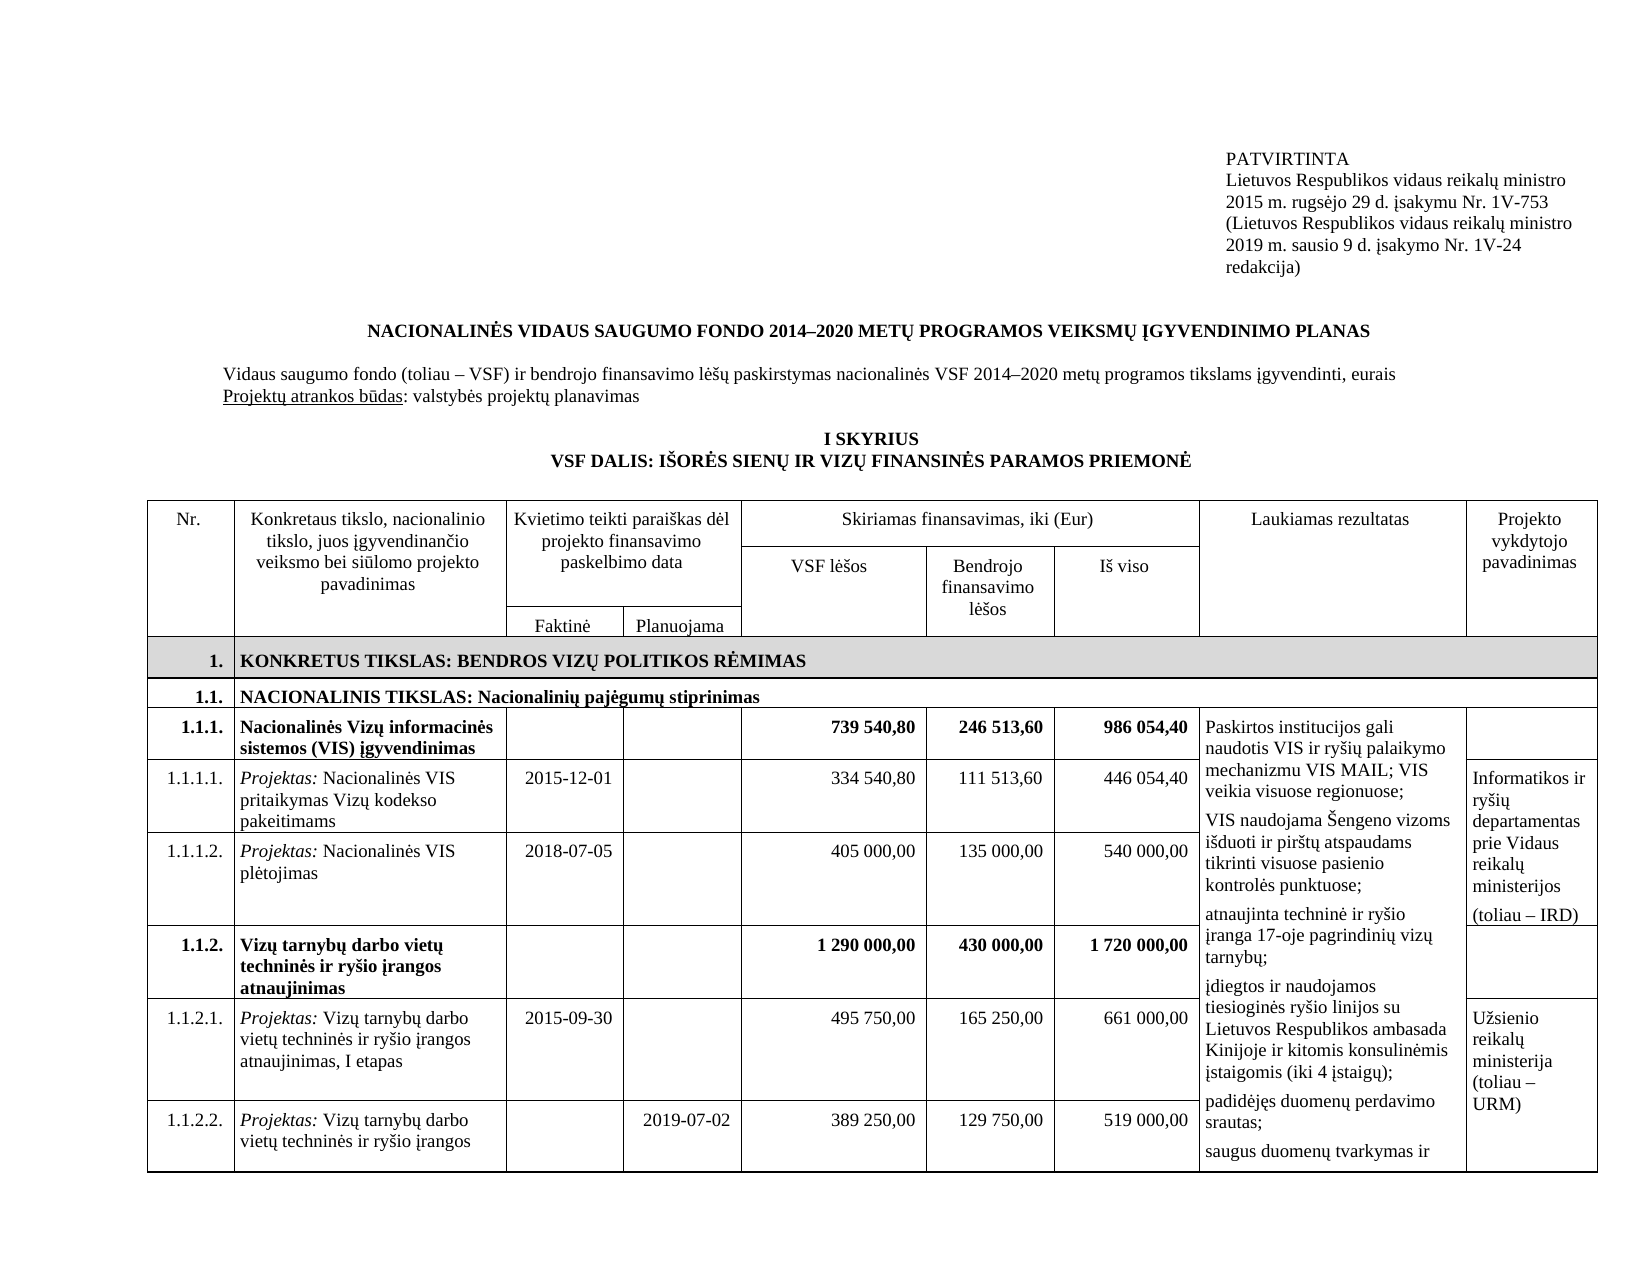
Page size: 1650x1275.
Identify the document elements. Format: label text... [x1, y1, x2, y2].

table_header Kvietimo teikti paraiškas dėl projekto finansavimo paskelbimo data [507, 501, 741, 606]
table_cell 334 540,80 [742, 760, 926, 832]
text Vidaus saugumo fondo (toliau – VSF) ir bendrojo finansavimo lėšų paskirstymas nacionalinės VSF 2014–2020 metų programos tikslams įgyvendinti, eurais [148, 363, 1595, 385]
table_cell Projektas: Nacionalinės VIS pritaikymas Vizų kodekso pakeitimams [235, 760, 506, 832]
table_header Konkretaus tikslo, nacionalinio tikslo, juos įgyvendinančio veiksmo bei siūlomo projekto pavadinimas [235, 501, 506, 636]
table_cell 1.1.2. [148, 926, 234, 998]
table_cell Vizų tarnybų darbo vietų techninės ir ryšio įrangos atnaujinimas [235, 926, 506, 998]
table_cell 1.1.1.1. [148, 760, 234, 832]
table_cell 446 054,40 [1055, 760, 1199, 832]
table_cell 2019-07-02 [624, 1101, 741, 1171]
table_cell Užsienio reikalų ministerija (toliau – URM) [1467, 999, 1597, 1171]
table_cell 1 290 000,00 [742, 926, 926, 998]
table_cell Nacionalinės Vizų informacinės sistemos (VIS) įgyvendinimas [235, 708, 506, 759]
table_cell 1.1.1. [148, 708, 234, 759]
table_cell [507, 708, 623, 759]
table_header Laukiamas rezultatas [1200, 501, 1466, 636]
table_cell VSF lėšos [742, 547, 926, 636]
table_cell 495 750,00 [742, 999, 926, 1100]
text PATVIRTINTA [148, 148, 1595, 169]
table_cell Projektas: Vizų tarnybų darbo vietų techninės ir ryšio įrangos atnaujinimas, I etapas [235, 999, 506, 1100]
table_header Projekto vykdytojo pavadinimas [1467, 501, 1597, 636]
table_cell 519 000,00 [1055, 1101, 1199, 1171]
table_cell 389 250,00 [742, 1101, 926, 1171]
table_cell Bendrojo finansavimo lėšos [927, 547, 1054, 636]
table_cell [624, 833, 741, 925]
table_cell Informatikos ir ryšių departamentas prie Vidaus reikalų ministerijos (toliau – IRD) [1467, 760, 1597, 925]
table_header Nr. [148, 501, 234, 636]
table_cell Iš viso [1055, 547, 1199, 636]
table_cell 540 000,00 [1055, 833, 1199, 925]
table_cell [624, 999, 741, 1100]
table_header Skiriamas finansavimas, iki (Eur) [742, 501, 1199, 546]
text Projektų atrankos būdas: valstybės projektų planavimas [148, 385, 1595, 406]
table_cell 165 250,00 [927, 999, 1054, 1100]
text I SKYRIUS [148, 428, 1595, 449]
table_cell [507, 1101, 623, 1171]
table_cell 739 540,80 [742, 708, 926, 759]
table_cell 135 000,00 [927, 833, 1054, 925]
table_cell Planuojama [624, 607, 741, 636]
text NACIONALINĖS VIDAUS SAUGUMO FONDO 2014–2020 METŲ PROGRAMOS VEIKSMŲ ĮGYVENDINIMO PLANAS [148, 320, 1595, 342]
table_cell 1.1.1.2. [148, 833, 234, 925]
table_cell Projektas: Vizų tarnybų darbo vietų techninės ir ryšio įrangos [235, 1101, 506, 1171]
table_cell 246 513,60 [927, 708, 1054, 759]
table_cell 986 054,40 [1055, 708, 1199, 759]
table_cell 1. [148, 637, 234, 677]
text Lietuvos Respublikos vidaus reikalų ministro [148, 169, 1595, 191]
table_cell 129 750,00 [927, 1101, 1054, 1171]
table_cell KONKRETUS TIKSLAS: BENDROS VIZŲ POLITIKOS RĖMIMAS [235, 637, 1597, 677]
table_cell [624, 926, 741, 998]
table_cell [624, 760, 741, 832]
table_cell 111 513,60 [927, 760, 1054, 832]
table_cell 405 000,00 [742, 833, 926, 925]
text 2015 m. rugsėjo 29 d. įsakymu Nr. 1V-753 [148, 191, 1595, 212]
table_cell 2015-09-30 [507, 999, 623, 1100]
table_cell Paskirtos institucijos gali naudotis VIS ir ryšių palaikymo mechanizmu VIS MAIL; VIS veikia visuose regionuose; VIS naudojama Šengeno vizoms išduoti ir pirštų atspaudams tikrinti visuose pasienio kontrolės punktuose; atnaujinta techninė ir ryšio įranga 17-oje pagrindinių vizų tarnybų; įdiegtos ir naudojamos tiesioginės ryšio linijos su Lietuvos Respublikos ambasada Kinijoje ir kitomis konsulinėmis įstaigomis (iki 4 įstaigų); padidėjęs duomenų perdavimo srautas; saugus duomenų tvarkymas ir [1200, 708, 1466, 1171]
table_cell 1.1.2.1. [148, 999, 234, 1100]
text (Lietuvos Respublikos vidaus reikalų ministro [148, 212, 1595, 234]
text VSF DALIS: IŠORĖS SIENŲ IR VIZŲ FINANSINĖS PARAMOS PRIEMONĖ [148, 449, 1595, 471]
table_cell [1467, 708, 1597, 759]
table_cell 1 720 000,00 [1055, 926, 1199, 998]
table_cell 661 000,00 [1055, 999, 1199, 1100]
table_cell Projektas: Nacionalinės VIS plėtojimas [235, 833, 506, 925]
table_cell [1467, 926, 1597, 998]
table_cell 2015-12-01 [507, 760, 623, 832]
table_cell 1.1.2.2. [148, 1101, 234, 1171]
table_cell [507, 926, 623, 998]
table_cell Faktinė [507, 607, 623, 636]
table_cell 1.1. [148, 679, 234, 707]
table_cell 2018-07-05 [507, 833, 623, 925]
text 2019 m. sausio 9 d. įsakymo Nr. 1V-24 [148, 234, 1595, 256]
text redakcija) [148, 256, 1595, 277]
table_cell NACIONALINIS TIKSLAS: Nacionalinių pajėgumų stiprinimas [235, 679, 1597, 707]
table_cell [624, 708, 741, 759]
table_cell 430 000,00 [927, 926, 1054, 998]
